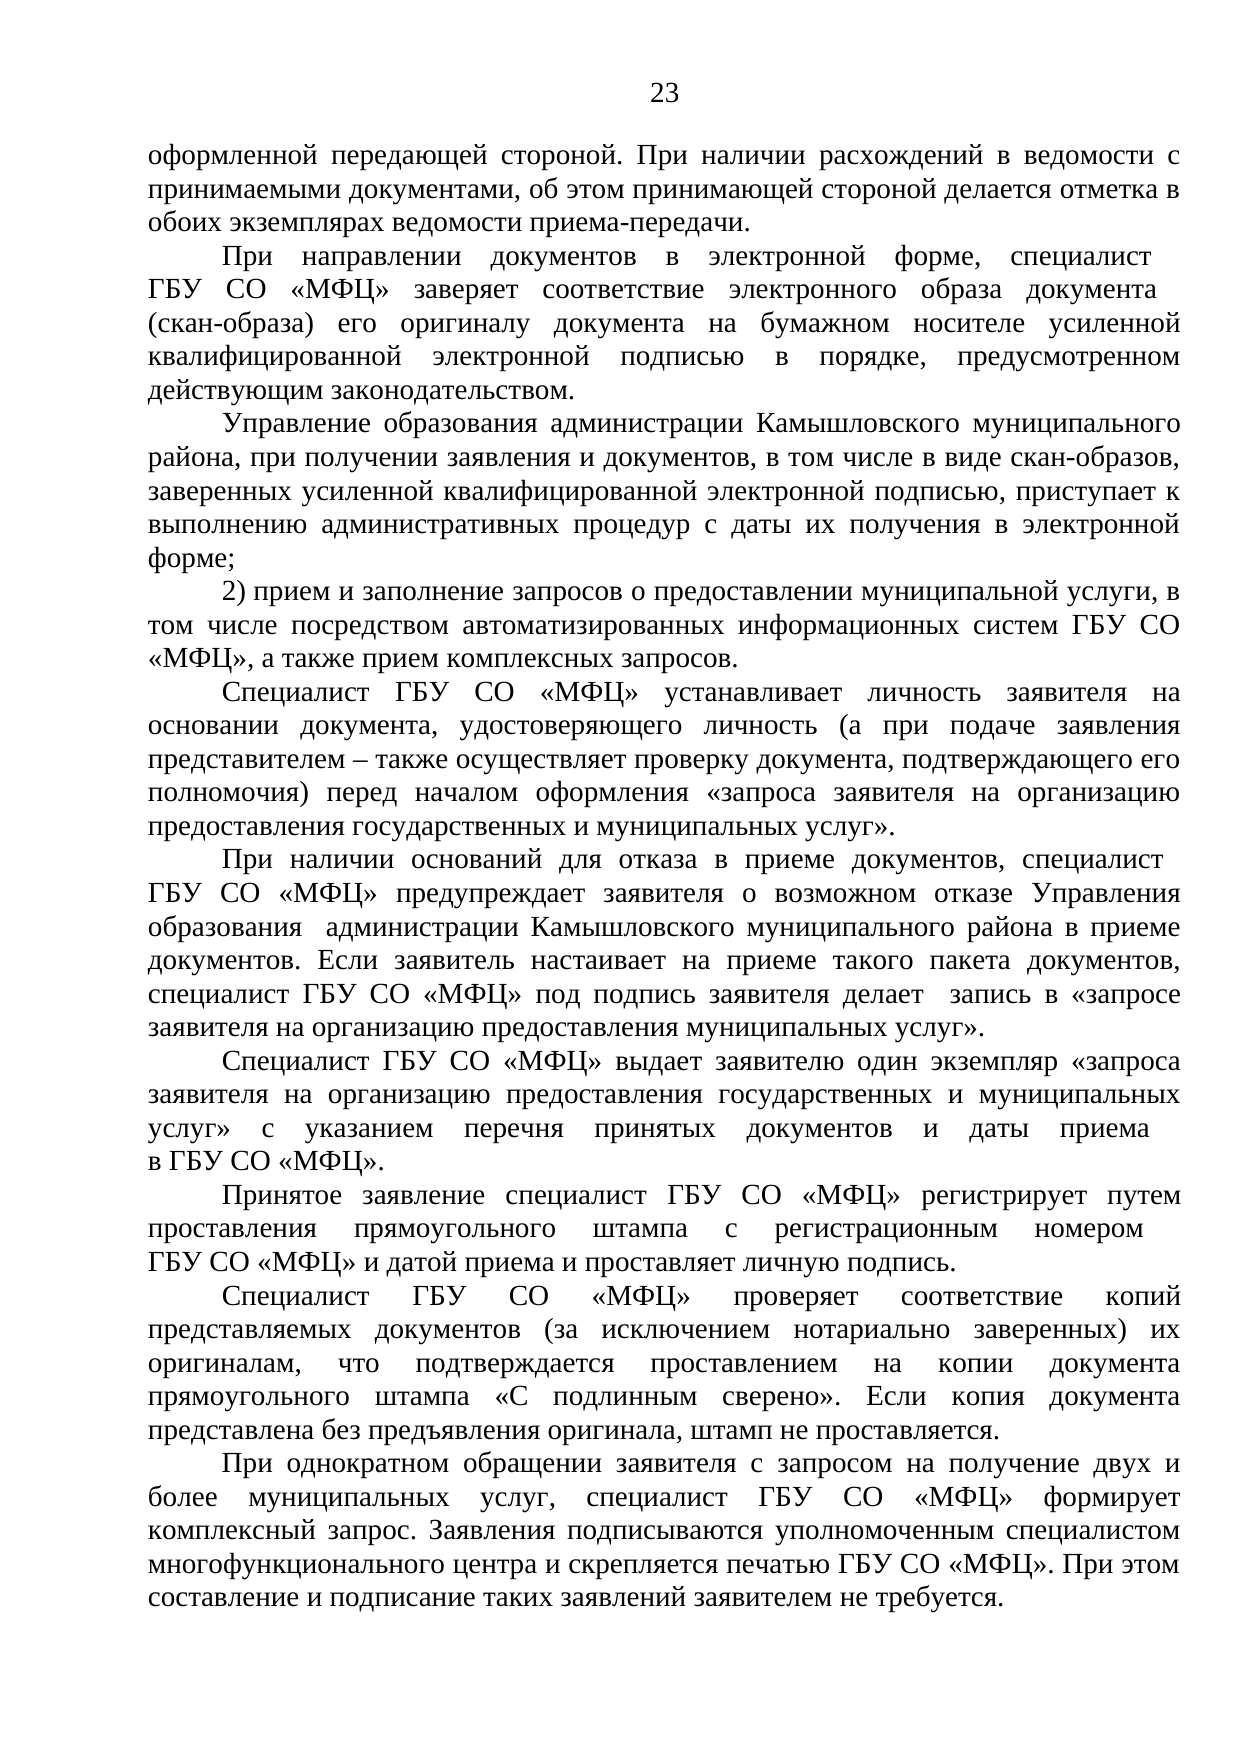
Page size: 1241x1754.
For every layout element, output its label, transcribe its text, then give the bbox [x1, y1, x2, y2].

text Управление образования администрации Камышловского муниципального района, при получении заявления и документов, в том числе в виде скан-образов, заверенных усиленной квалифицированной электронной подписью, приступает к выполнению административных процедур с даты их получения в электронной форме; [148, 406, 1181, 573]
text Специалист ГБУ СО «МФЦ» проверяет соответствие копий представляемых документов (за исключением нотариально заверенных) их оригиналам, что подтверждается проставлением на копии документа прямоугольного штампа «С подлинным сверено». Если копия документа представлена без предъявления оригинала, штамп не проставляется. [148, 1278, 1181, 1445]
text При направлении документов в электронной форме, специалист ГБУ СО «МФЦ» заверяет соответствие электронного образа документа (скан-образа) его оригиналу документа на бумажном носителе усиленной квалифицированной электронной подписью в порядке, предусмотренном действующим законодательством. [148, 238, 1181, 406]
text 2) прием и заполнение запросов о предоставлении муниципальной услуги, в том числе посредством автоматизированных информационных систем ГБУ СО «МФЦ», а также прием комплексных запросов. [148, 573, 1181, 674]
text Специалист ГБУ СО «МФЦ» устанавливает личность заявителя на основании документа, удостоверяющего личность (а при подаче заявления представителем – также осуществляет проверку документа, подтверждающего его полномочия) перед началом оформления «запроса заявителя на организацию предоставления государственных и муниципальных услуг». [148, 674, 1181, 842]
text При наличии оснований для отказа в приеме документов, специалист ГБУ СО «МФЦ» предупреждает заявителя о возможном отказе Управления образования администрации Камышловского муниципального района в приеме документов. Если заявитель настаивает на приеме такого пакета документов, специалист ГБУ СО «МФЦ» под подпись заявителя делает запись в «запросе заявителя на организацию предоставления муниципальных услуг». [148, 842, 1181, 1043]
text оформленной передающей стороной. При наличии расхождений в ведомости с принимаемыми документами, об этом принимающей стороной делается отметка в обоих экземплярах ведомости приема-передачи. [148, 137, 1181, 238]
text При однократном обращении заявителя с запросом на получение двух и более муниципальных услуг, специалист ГБУ СО «МФЦ» формирует комплексный запрос. Заявления подписываются уполномоченным специалистом многофункционального центра и скрепляется печатью ГБУ СО «МФЦ». При этом составление и подписание таких заявлений заявителем не требуется. [148, 1445, 1181, 1613]
text Специалист ГБУ СО «МФЦ» выдает заявителю один экземпляр «запроса заявителя на организацию предоставления государственных и муниципальных услуг» с указанием перечня принятых документов и даты приема в ГБУ СО «МФЦ». [148, 1043, 1181, 1177]
text Принятое заявление специалист ГБУ СО «МФЦ» регистрирует путем проставления прямоугольного штампа с регистрационным номером ГБУ СО «МФЦ» и датой приема и проставляет личную подпись. [148, 1177, 1181, 1278]
